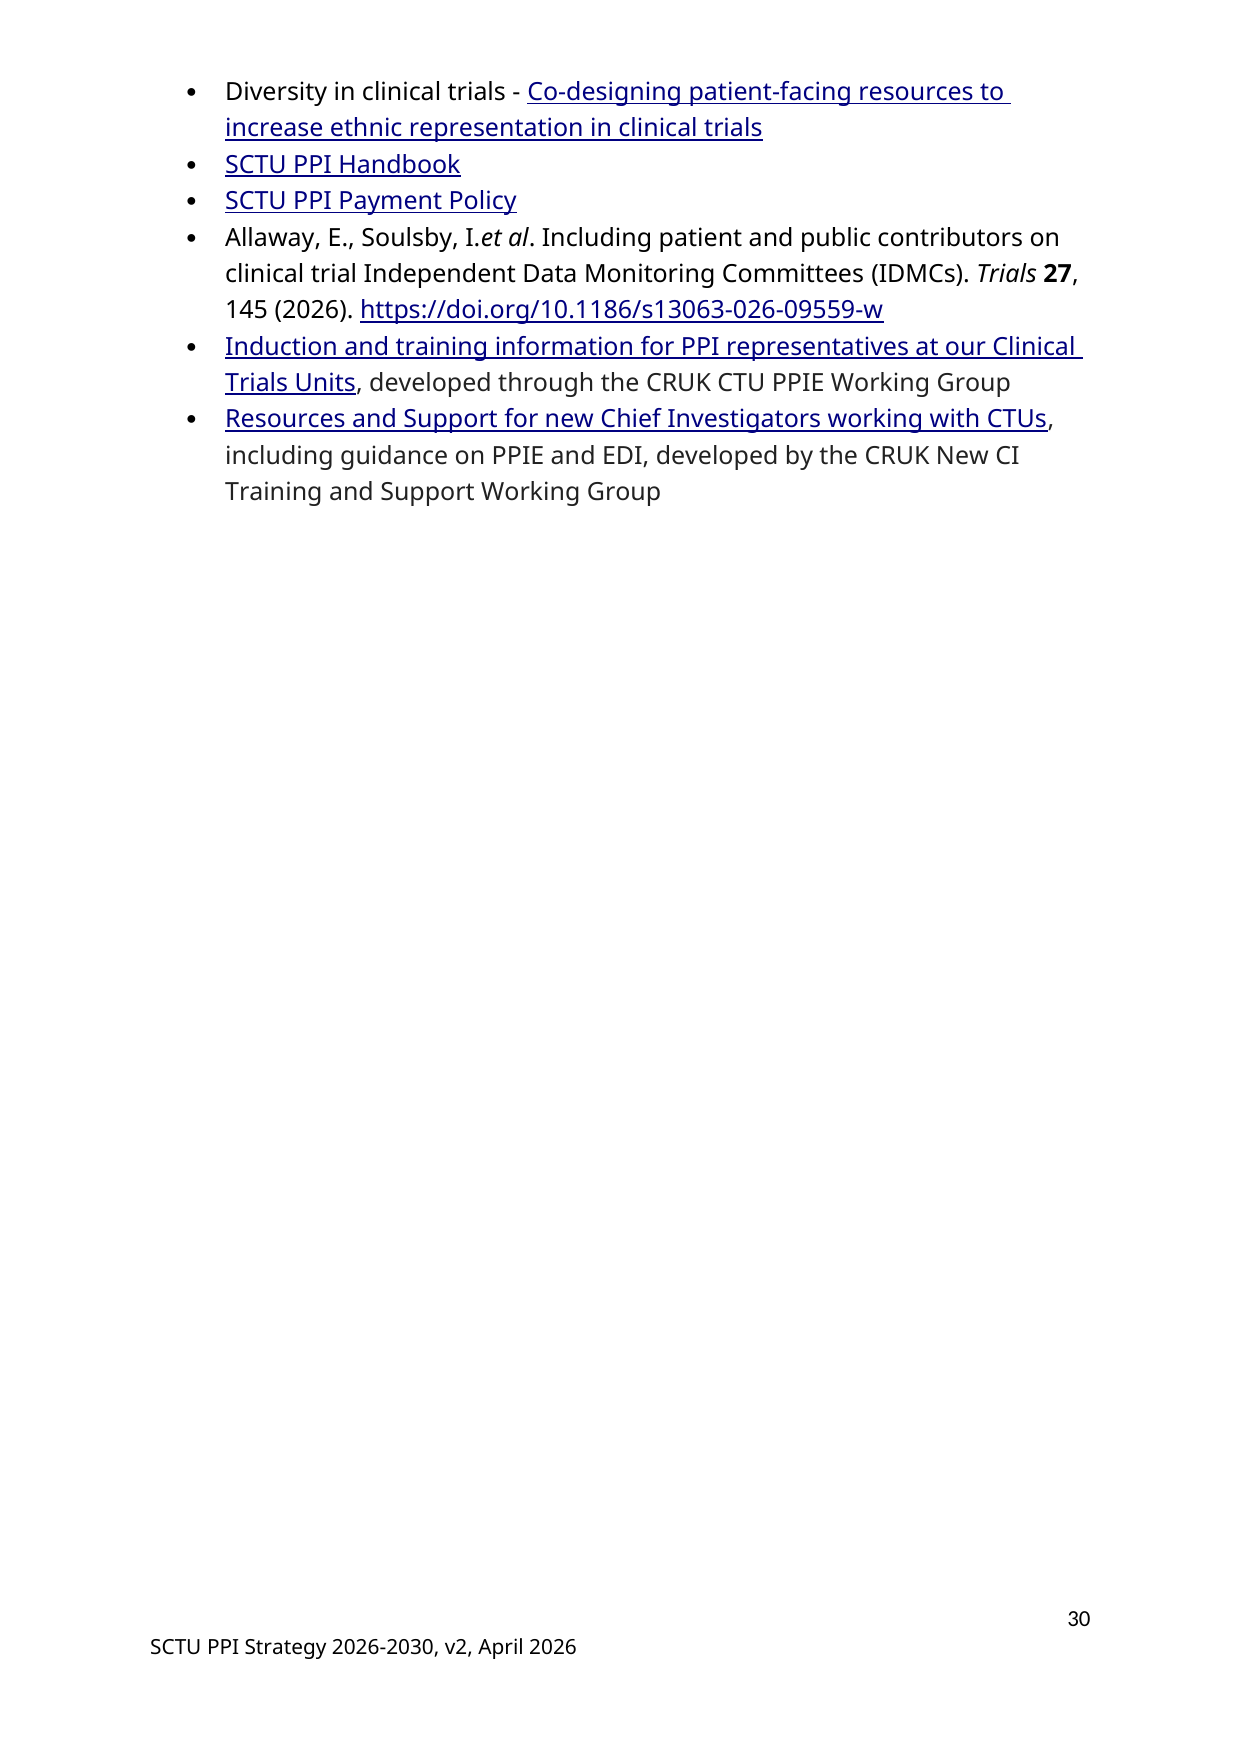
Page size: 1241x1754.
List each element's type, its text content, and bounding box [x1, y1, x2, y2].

list Allaway, E., Soulsby, I.et al. Including patient and public contributors on clinical trial Independent Data Monitoring Committees (IDMCs). Trials 27, 145 (2026). https://doi.org/10.1186/s13063-026-09559-w [187, 219, 1090, 326]
list Diversity in clinical trials - Co-designing patient-facing resources to increase ethnic representation in clinical trials [187, 74, 1090, 144]
list Induction and training information for PPI representatives at our Clinical Trials Units, developed through the CRUK CTU PPIE Working Group [187, 328, 1090, 399]
list SCTU PPI Payment Policy [187, 183, 1090, 217]
list SCTU PPI Handbook [187, 146, 1090, 181]
list Resources and Support for new Chief Investigators working with CTUs, including guidance on PPIE and EDI, developed by the CRUK New CI Training and Support Working Group [187, 401, 1090, 508]
